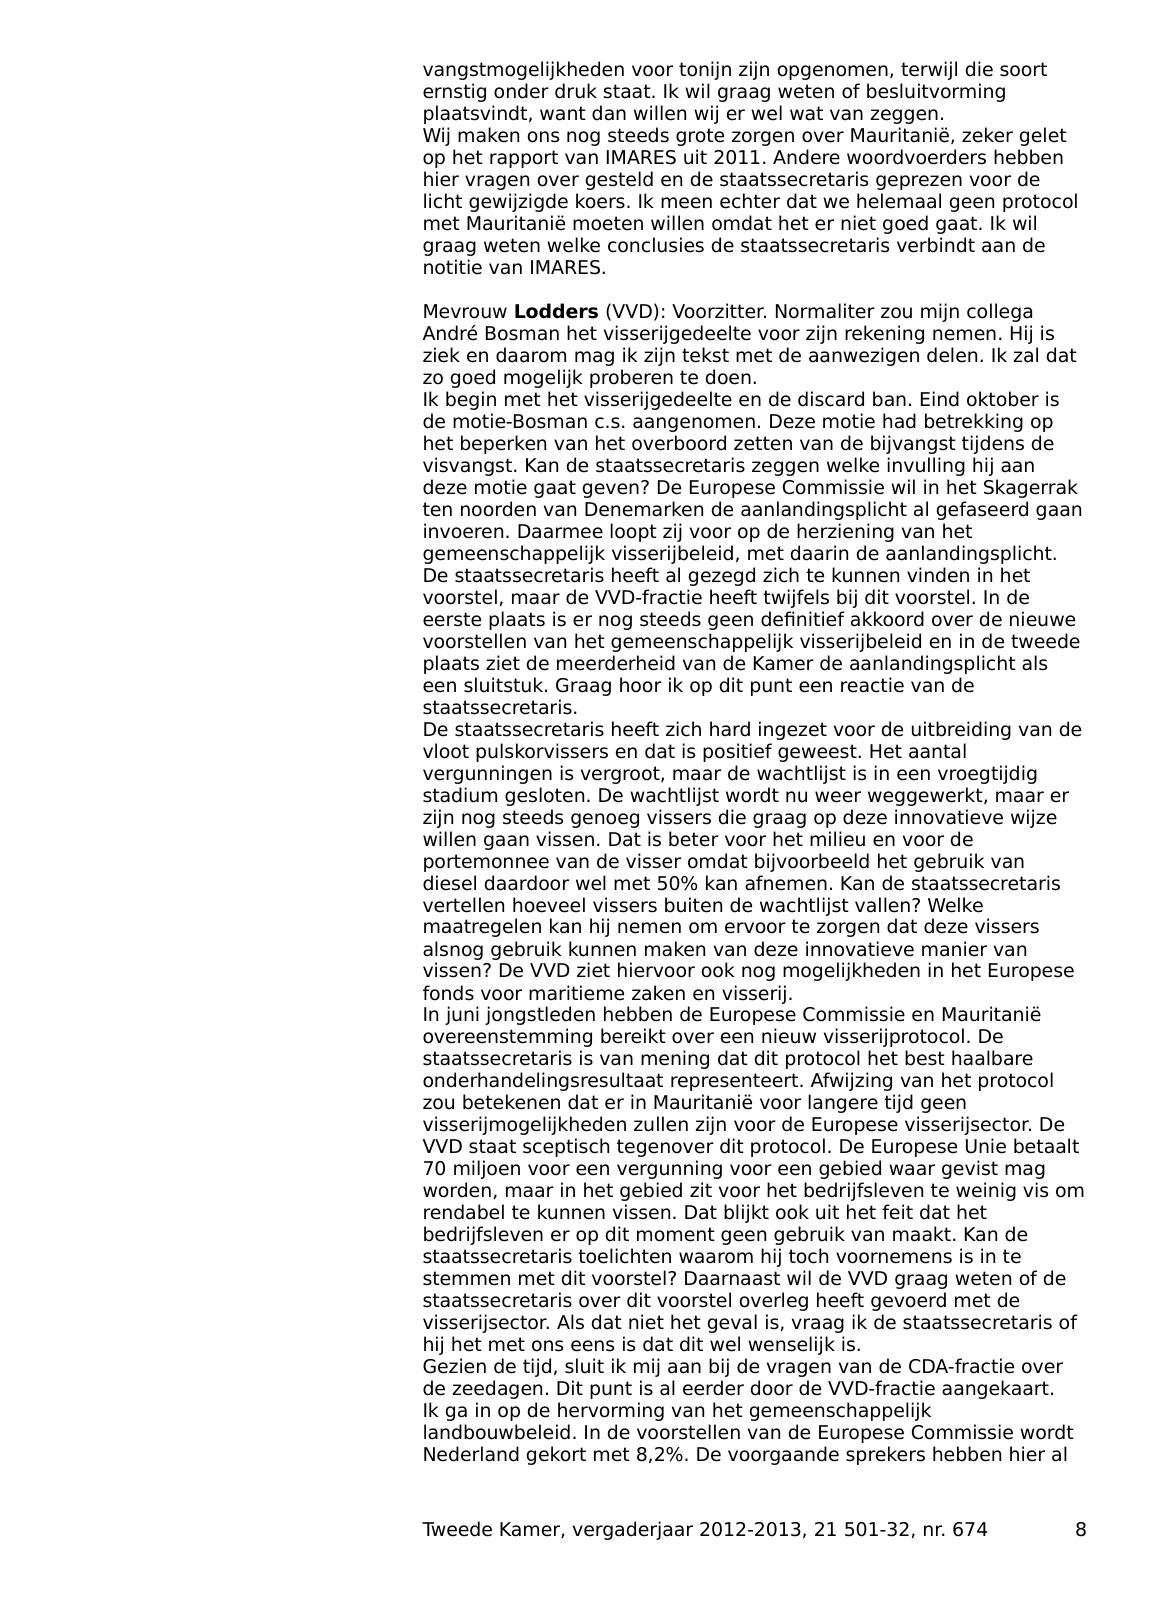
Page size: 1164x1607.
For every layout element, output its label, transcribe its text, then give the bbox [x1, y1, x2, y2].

text Ik begin met het visserijgedeelte en de discard ban. Eind oktober is de motie-Bosman c.s. aangenomen. Deze motie had betrekking op het beperken van het overboord zetten van de bijvangst tijdens de visvangst. Kan de staatssecretaris zeggen welke invulling hij aan deze motie gaat geven? De Europese Commissie wil in het Skagerrak ten noorden van Denemarken de aanlandingsplicht al gefaseerd gaan invoeren. Daarmee loopt zij voor op de herziening van het gemeenschappelijk visserijbeleid, met daarin de aanlandingsplicht. De staatssecretaris heeft al gezegd zich te kunnen vinden in het voorstel, maar de VVD-fractie heeft twijfels bij dit voorstel. In de eerste plaats is er nog steeds geen definitief akkoord over de nieuwe voorstellen van het gemeenschappelijk visserijbeleid en in de tweede plaats ziet de meerderheid van de Kamer de aanlandingsplicht als een sluitstuk. Graag hoor ik op dit punt een reactie van de staatssecretaris. [422, 389, 1087, 719]
text Ik ga in op de hervorming van het gemeenschappelijk landbouwbeleid. In de voorstellen van de Europese Commissie wordt Nederland gekort met 8,2%. De voorgaande sprekers hebben hier al [422, 1400, 1087, 1466]
text vangstmogelijkheden voor tonijn zijn opgenomen, terwijl die soort ernstig onder druk staat. Ik wil graag weten of besluitvorming plaatsvindt, want dan willen wij er wel wat van zeggen. [422, 59, 1087, 125]
text Mevrouw Lodders (VVD): Voorzitter. Normaliter zou mijn collega André Bosman het visserijgedeelte voor zijn rekening nemen. Hij is ziek en daarom mag ik zijn tekst met de aanwezigen delen. Ik zal dat zo goed mogelijk proberen te doen. [422, 301, 1087, 389]
text Gezien de tijd, sluit ik mij aan bij de vragen van de CDA-fractie over de zeedagen. Dit punt is al eerder door de VVD-fractie aangekaart. [422, 1356, 1087, 1400]
text De staatssecretaris heeft zich hard ingezet voor de uitbreiding van de vloot pulskorvissers en dat is positief geweest. Het aantal vergunningen is vergroot, maar de wachtlijst is in een vroegtijdig stadium gesloten. De wachtlijst wordt nu weer weggewerkt, maar er zijn nog steeds genoeg vissers die graag op deze innovatieve wijze willen gaan vissen. Dat is beter voor het milieu en voor de portemonnee van de visser omdat bijvoorbeeld het gebruik van diesel daardoor wel met 50% kan afnemen. Kan de staatssecretaris vertellen hoeveel vissers buiten de wachtlijst vallen? Welke maatregelen kan hij nemen om ervoor te zorgen dat deze vissers alsnog gebruik kunnen maken van deze innovatieve manier van vissen? De VVD ziet hiervoor ook nog mogelijkheden in het Europese fonds voor maritieme zaken en visserij. [422, 719, 1087, 1004]
text In juni jongstleden hebben de Europese Commissie en Mauritanië overeenstemming bereikt over een nieuw visserijprotocol. De staatssecretaris is van mening dat dit protocol het best haalbare onderhandelingsresultaat representeert. Afwijzing van het protocol zou betekenen dat er in Mauritanië voor langere tijd geen visserijmogelijkheden zullen zijn voor de Europese visserijsector. De VVD staat sceptisch tegenover dit protocol. De Europese Unie betaalt 70 miljoen voor een vergunning voor een gebied waar gevist mag worden, maar in het gebied zit voor het bedrijfsleven te weinig vis om rendabel te kunnen vissen. Dat blijkt ook uit het feit dat het bedrijfsleven er op dit moment geen gebruik van maakt. Kan de staatssecretaris toelichten waarom hij toch voornemens is in te stemmen met dit voorstel? Daarnaast wil de VVD graag weten of de staatssecretaris over dit voorstel overleg heeft gevoerd met de visserijsector. Als dat niet het geval is, vraag ik de staatssecretaris of hij het met ons eens is dat dit wel wenselijk is. [422, 1004, 1087, 1356]
text Wij maken ons nog steeds grote zorgen over Mauritanië, zeker gelet op het rapport van IMARES uit 2011. Andere woordvoerders hebben hier vragen over gesteld en de staatssecretaris geprezen voor de licht gewijzigde koers. Ik meen echter dat we helemaal geen protocol met Mauritanië moeten willen omdat het er niet goed gaat. Ik wil graag weten welke conclusies de staatssecretaris verbindt aan de notitie van IMARES. [422, 125, 1087, 279]
